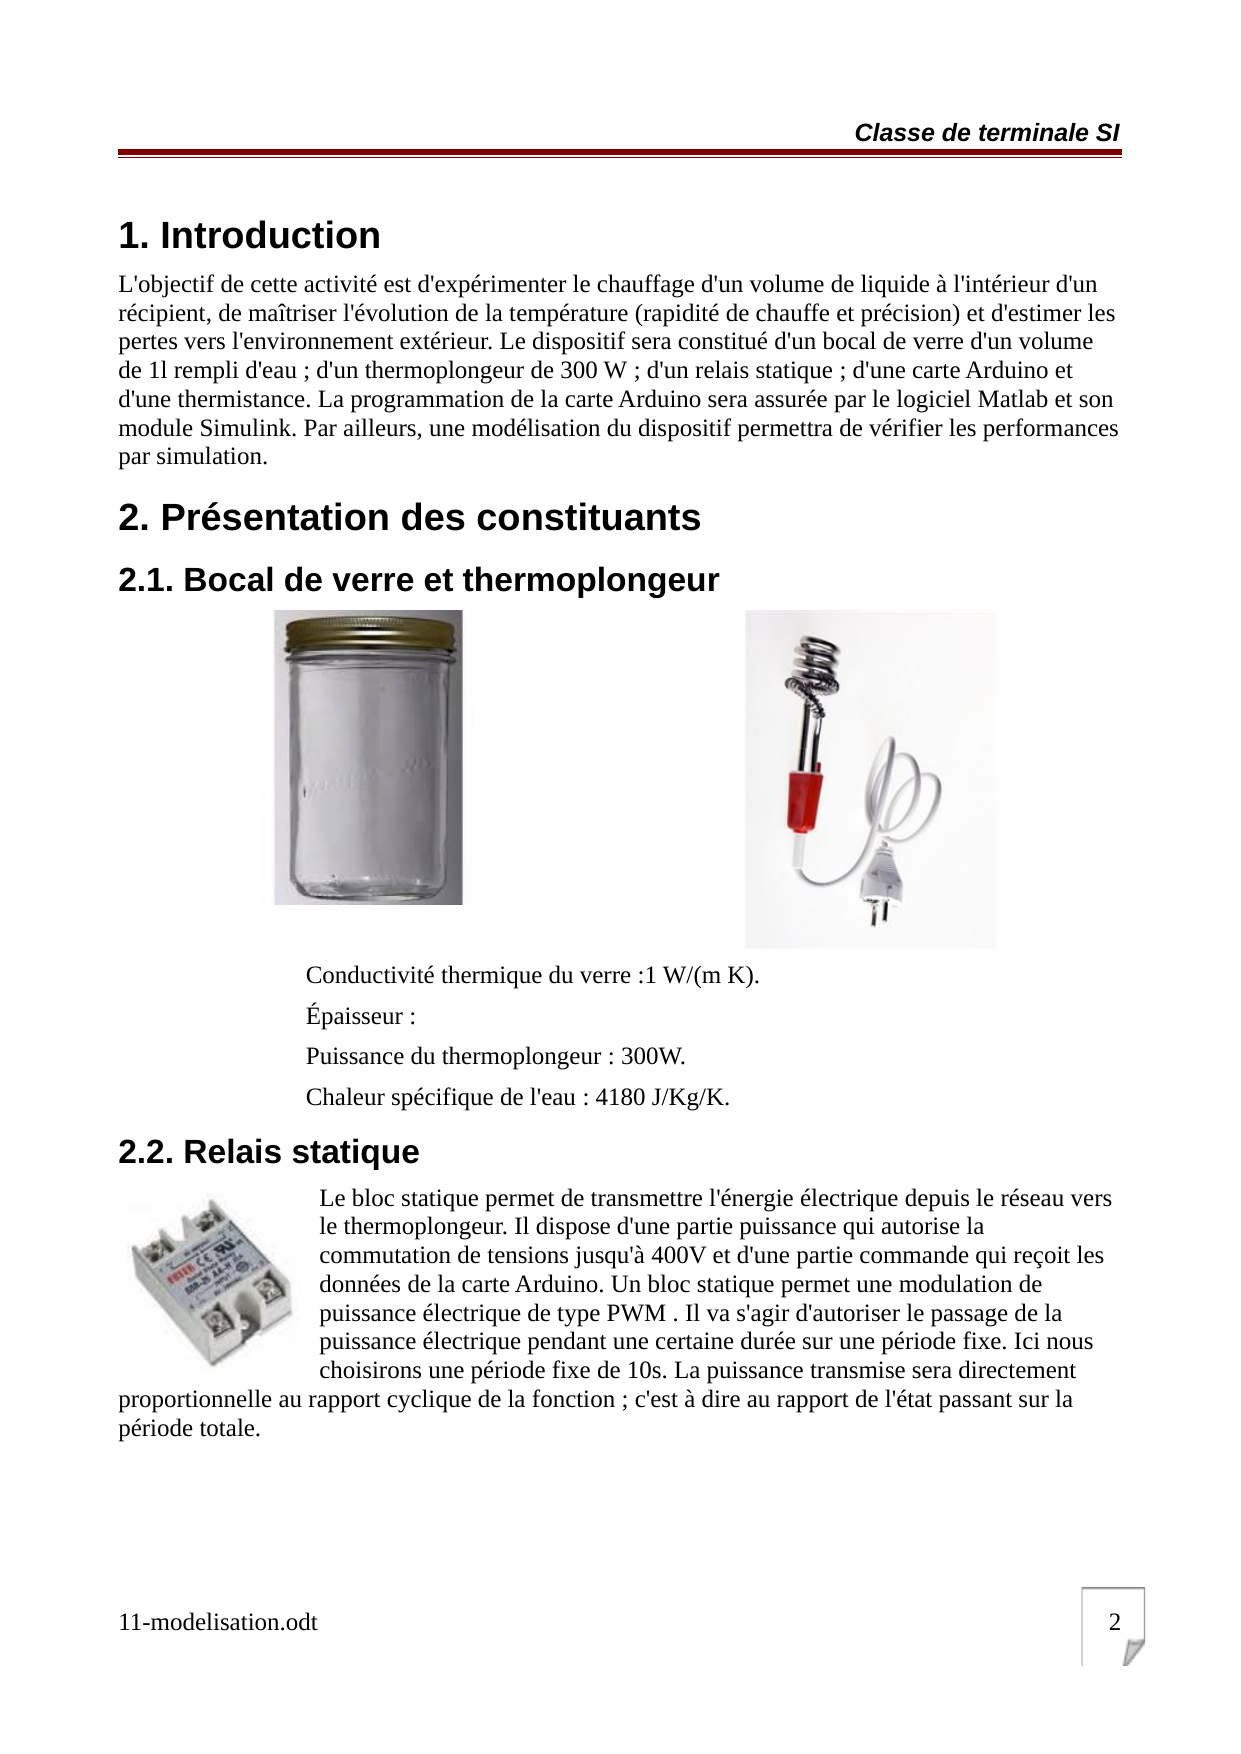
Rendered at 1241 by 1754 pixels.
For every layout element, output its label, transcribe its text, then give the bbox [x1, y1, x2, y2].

list Conductivité thermique du verre :1 W/(m K). [268, 960, 1122, 989]
list Chaleur spécifique de l'eau : 4180 J/Kg/K. [268, 1082, 1122, 1111]
text Le bloc statique permet de transmettre l'énergie électrique depuis le réseau vers le thermoplongeur. Il dispose d'une partie puissance qui autorise la commutation de tensions jusqu'à 400V et d'une partie commande qui reçoit les données de la carte Arduino. Un bloc statique permet une modulation de puissance électrique de type PWM . Il va s'agir d'autoriser le passage de la puissance électrique pendant une certaine durée sur une période fixe. Ici nous choisirons une période fixe de 10s. La puissance transmise sera directement proportionnelle au rapport cyclique de la fonction ; c'est à dire au rapport de l'état passant sur la période totale. [118, 1183, 1122, 1441]
list Épaisseur : [268, 1001, 1122, 1029]
text L'objectif de cette activité est d'expérimenter le chauffage d'un volume de liquide à l'intérieur d'un récipient, de maîtriser l'évolution de la température (rapidité de chauffe et précision) et d'estimer les pertes vers l'environnement extérieur. Le dispositif sera constitué d'un bocal de verre d'un volume de 1l rempli d'eau ; d'un thermoplongeur de 300 W ; d'un relais statique ; d'une carte Arduino et d'une thermistance. La programmation de la carte Arduino sera assurée par le logiciel Matlab et son module Simulink. Par ailleurs, une modélisation du dispositif permettra de vérifier les performances par simulation. [118, 269, 1122, 470]
list Puissance du thermoplongeur : 300W. [268, 1041, 1122, 1070]
subtitle 1. Introduction [118, 213, 1122, 256]
table_header [118, 611, 620, 960]
subtitle 2.1. Bocal de verre et thermoplongeur [118, 560, 1122, 598]
subtitle 2. Présentation des constituants [118, 495, 1122, 539]
subtitle 2.2. Relais statique [118, 1131, 1122, 1170]
table_header [620, 611, 1122, 960]
